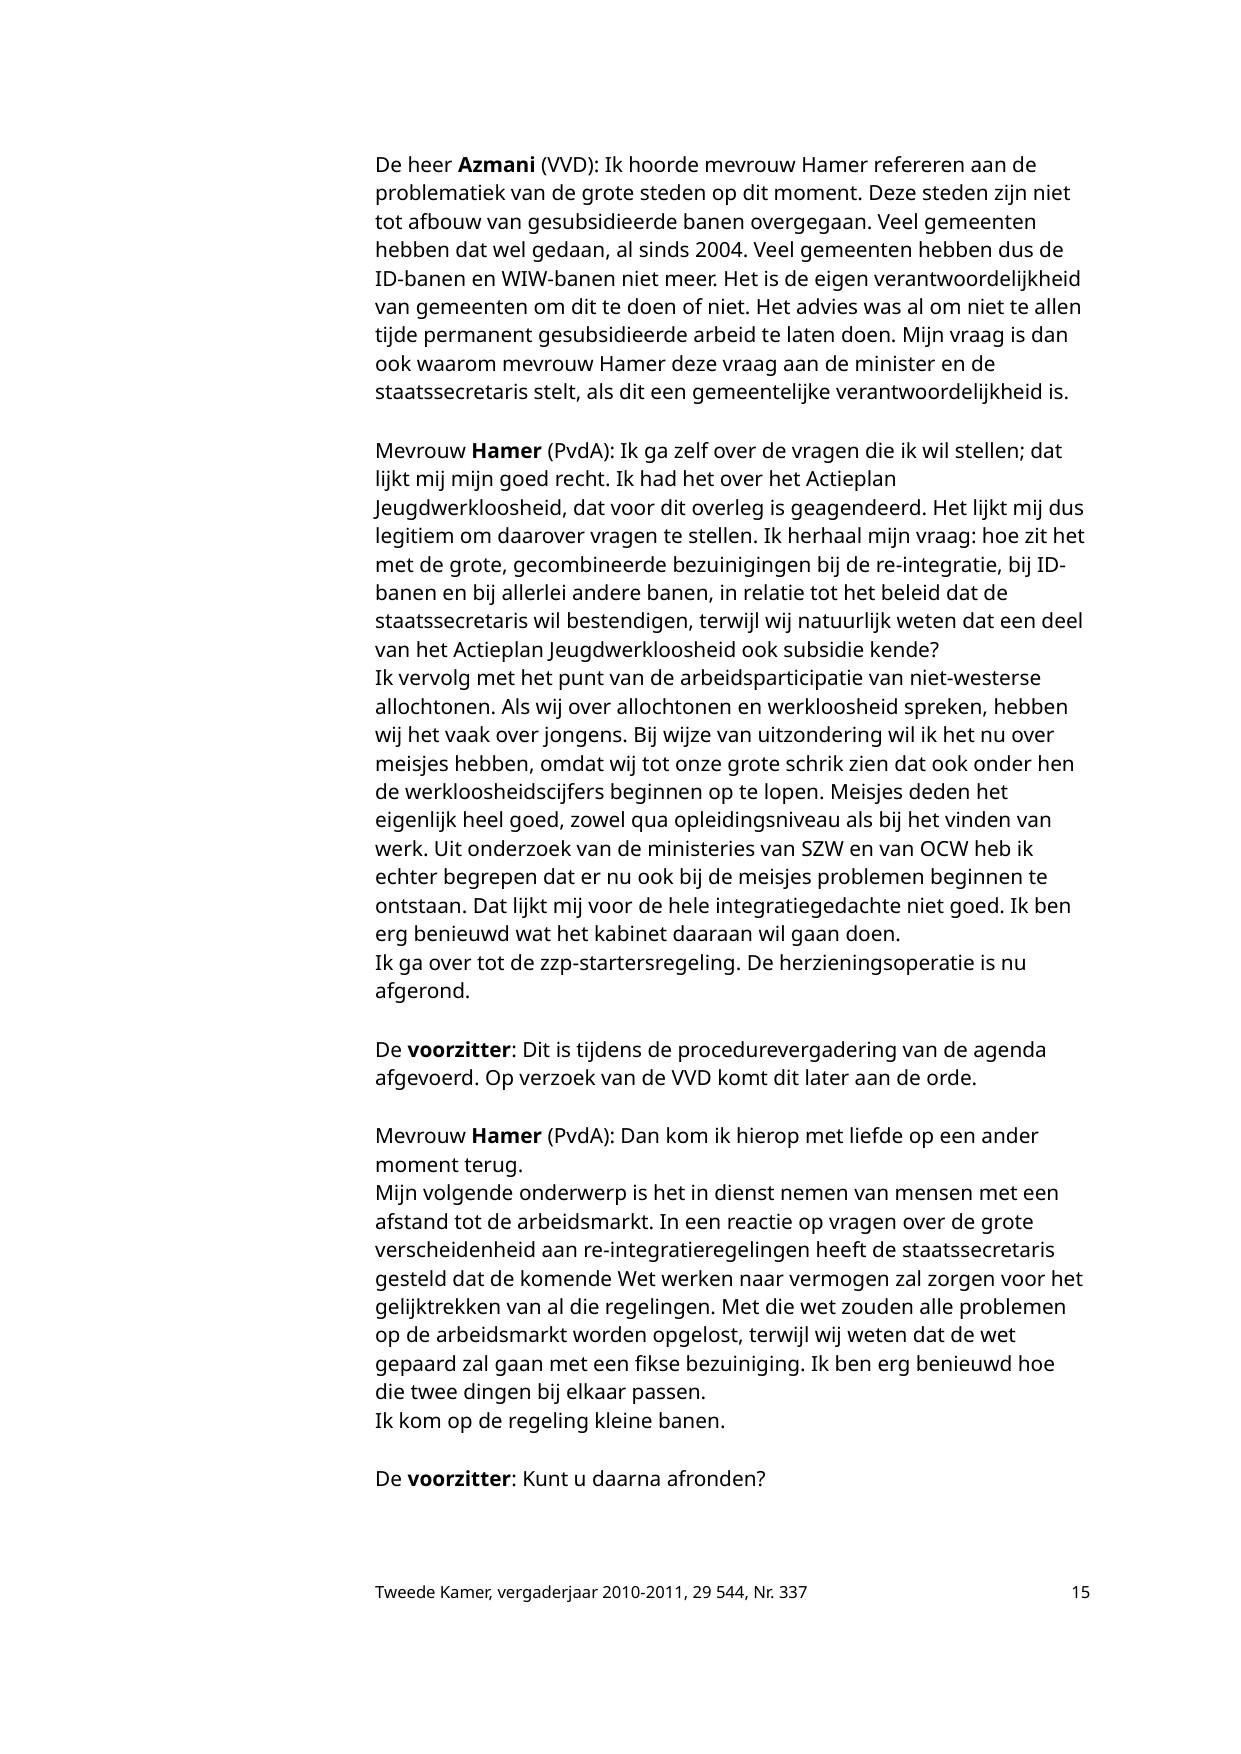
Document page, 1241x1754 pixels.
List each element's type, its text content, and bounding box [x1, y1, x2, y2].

text Ik ga over tot de zzp-startersregeling. De herzieningsoperatie is nu afgerond. [375, 948, 1090, 1005]
text Mevrouw Hamer (PvdA): Dan kom ik hierop met liefde op een ander moment terug. [375, 1122, 1090, 1178]
text De heer Azmani (VVD): Ik hoorde mevrouw Hamer refereren aan de problematiek van de grote steden op dit moment. Deze steden zijn niet tot afbouw van gesubsidieerde banen overgegaan. Veel gemeenten hebben dat wel gedaan, al sinds 2004. Veel gemeenten hebben dus de ID-banen en WIW-banen niet meer. Het is de eigen verantwoordelijkheid van gemeenten om dit te doen of niet. Het advies was al om niet te allen tijde permanent gesubsidieerde arbeid te laten doen. Mijn vraag is dan ook waarom mevrouw Hamer deze vraag aan de minister en de staatssecretaris stelt, als dit een gemeentelijke verantwoordelijkheid is. [375, 150, 1090, 406]
text De voorzitter: Dit is tijdens de procedurevergadering van de agenda afgevoerd. Op verzoek van de VVD komt dit later aan de orde. [375, 1035, 1090, 1092]
text Ik vervolg met het punt van de arbeidsparticipatie van niet-westerse allochtonen. Als wij over allochtonen en werkloosheid spreken, hebben wij het vaak over jongens. Bij wijze van uitzondering wil ik het nu over meisjes hebben, omdat wij tot onze grote schrik zien dat ook onder hen de werkloosheidscijfers beginnen op te lopen. Meisjes deden het eigenlijk heel goed, zowel qua opleidingsniveau als bij het vinden van werk. Uit onderzoek van de ministeries van SZW en van OCW heb ik echter begrepen dat er nu ook bij de meisjes problemen beginnen te ontstaan. Dat lijkt mij voor de hele integratiegedachte niet goed. Ik ben erg benieuwd wat het kabinet daaraan wil gaan doen. [375, 663, 1090, 948]
text Mijn volgende onderwerp is het in dienst nemen van mensen met een afstand tot de arbeidsmarkt. In een reactie op vragen over de grote verscheidenheid aan re-integratieregelingen heeft de staatssecretaris gesteld dat de komende Wet werken naar vermogen zal zorgen voor het gelijktrekken van al die regelingen. Met die wet zouden alle problemen op de arbeidsmarkt worden opgelost, terwijl wij weten dat de wet gepaard zal gaan met een fikse bezuiniging. Ik ben erg benieuwd hoe die twee dingen bij elkaar passen. [375, 1178, 1090, 1406]
text De voorzitter: Kunt u daarna afronden? [375, 1464, 1090, 1493]
text Mevrouw Hamer (PvdA): Ik ga zelf over de vragen die ik wil stellen; dat lijkt mij mijn goed recht. Ik had het over het Actieplan Jeugdwerkloosheid, dat voor dit overleg is geagendeerd. Het lijkt mij dus legitiem om daarover vragen te stellen. Ik herhaal mijn vraag: hoe zit het met de grote, gecombineerde bezuinigingen bij de re-integratie, bij ID-banen en bij allerlei andere banen, in relatie tot het beleid dat de staatssecretaris wil bestendigen, terwijl wij natuurlijk weten dat een deel van het Actieplan Jeugdwerkloosheid ook subsidie kende? [375, 436, 1090, 663]
text Ik kom op de regeling kleine banen. [375, 1406, 1090, 1434]
